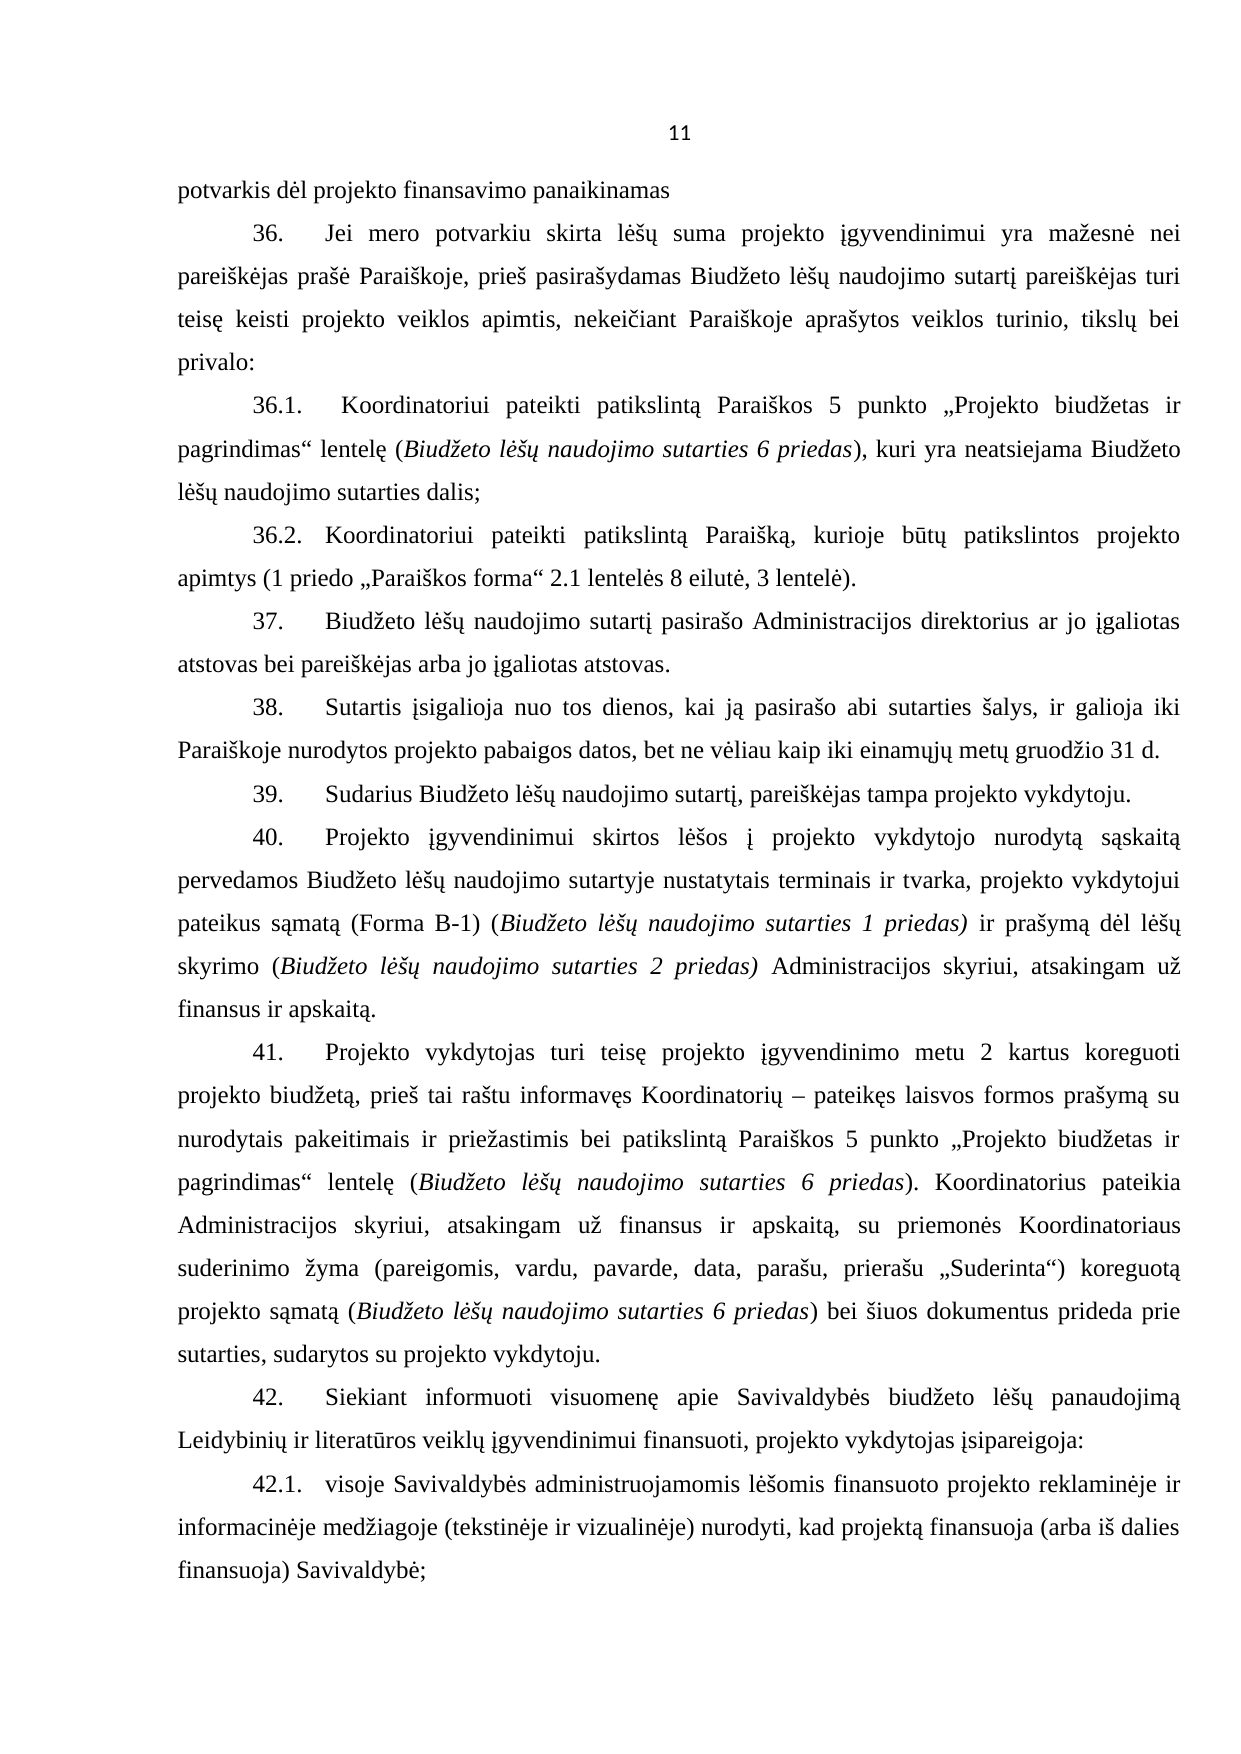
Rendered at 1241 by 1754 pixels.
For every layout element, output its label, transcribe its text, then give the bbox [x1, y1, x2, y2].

text 36. Jei mero potvarkiu skirta lėšų suma projekto įgyvendinimui yra mažesnė nei pareiškėjas prašė Paraiškoje, prieš pasirašydamas Biudžeto lėšų naudojimo sutartį pareiškėjas turi teisę keisti projekto veiklos apimtis, nekeičiant Paraiškoje aprašytos veiklos turinio, tikslų bei privalo: [177, 218, 1181, 376]
text 40. Projekto įgyvendinimui skirtos lėšos į projekto vykdytojo nurodytą sąskaitą pervedamos Biudžeto lėšų naudojimo sutartyje nustatytais terminais ir tvarka, projekto vykdytojui pateikus sąmatą (Forma B-1) (Biudžeto lėšų naudojimo sutarties 1 priedas) ir prašymą dėl lėšų skyrimo (Biudžeto lėšų naudojimo sutarties 2 priedas) Administracijos skyriui, atsakingam už finansus ir apskaitą. [177, 822, 1181, 1023]
text 42. Siekiant informuoti visuomenę apie Savivaldybės biudžeto lėšų panaudojimą Leidybinių ir literatūros veiklų įgyvendinimui finansuoti, projekto vykdytojas įsipareigoja: [177, 1382, 1181, 1454]
text potvarkis dėl projekto finansavimo panaikinamas [177, 175, 1181, 204]
text 36.2. Koordinatoriui pateikti patikslintą Paraišką, kurioje būtų patikslintos projekto apimtys (1 priedo „Paraiškos forma“ 2.1 lentelės 8 eilutė, 3 lentelė). [177, 520, 1181, 592]
text 38. Sutartis įsigalioja nuo tos dienos, kai ją pasirašo abi sutarties šalys, ir galioja iki Paraiškoje nurodytos projekto pabaigos datos, bet ne vėliau kaip iki einamųjų metų gruodžio 31 d. [177, 692, 1181, 764]
text 41. Projekto vykdytojas turi teisę projekto įgyvendinimo metu 2 kartus koreguoti projekto biudžetą, prieš tai raštu informavęs Koordinatorių – pateikęs laisvos formos prašymą su nurodytais pakeitimais ir priežastimis bei patikslintą Paraiškos 5 punkto „Projekto biudžetas ir pagrindimas“ lentelę (Biudžeto lėšų naudojimo sutarties 6 priedas). Koordinatorius pateikia Administracijos skyriui, atsakingam už finansus ir apskaitą, su priemonės Koordinatoriaus suderinimo žyma (pareigomis, vardu, pavarde, data, parašu, prierašu „Suderinta“) koreguotą projekto sąmatą (Biudžeto lėšų naudojimo sutarties 6 priedas) bei šiuos dokumentus prideda prie sutarties, sudarytos su projekto vykdytoju. [177, 1037, 1181, 1368]
text 39. Sudarius Biudžeto lėšų naudojimo sutartį, pareiškėjas tampa projekto vykdytoju. [177, 779, 1181, 807]
text 37. Biudžeto lėšų naudojimo sutartį pasirašo Administracijos direktorius ar jo įgaliotas atstovas bei pareiškėjas arba jo įgaliotas atstovas. [177, 606, 1181, 678]
text 36.1. Koordinatoriui pateikti patikslintą Paraiškos 5 punkto „Projekto biudžetas ir pagrindimas“ lentelę (Biudžeto lėšų naudojimo sutarties 6 priedas), kuri yra neatsiejama Biudžeto lėšų naudojimo sutarties dalis; [177, 391, 1181, 506]
text 42.1. visoje Savivaldybės administruojamomis lėšomis finansuoto projekto reklaminėje ir informacinėje medžiagoje (tekstinėje ir vizualinėje) nurodyti, kad projektą finansuoja (arba iš dalies finansuoja) Savivaldybė; [177, 1469, 1181, 1584]
